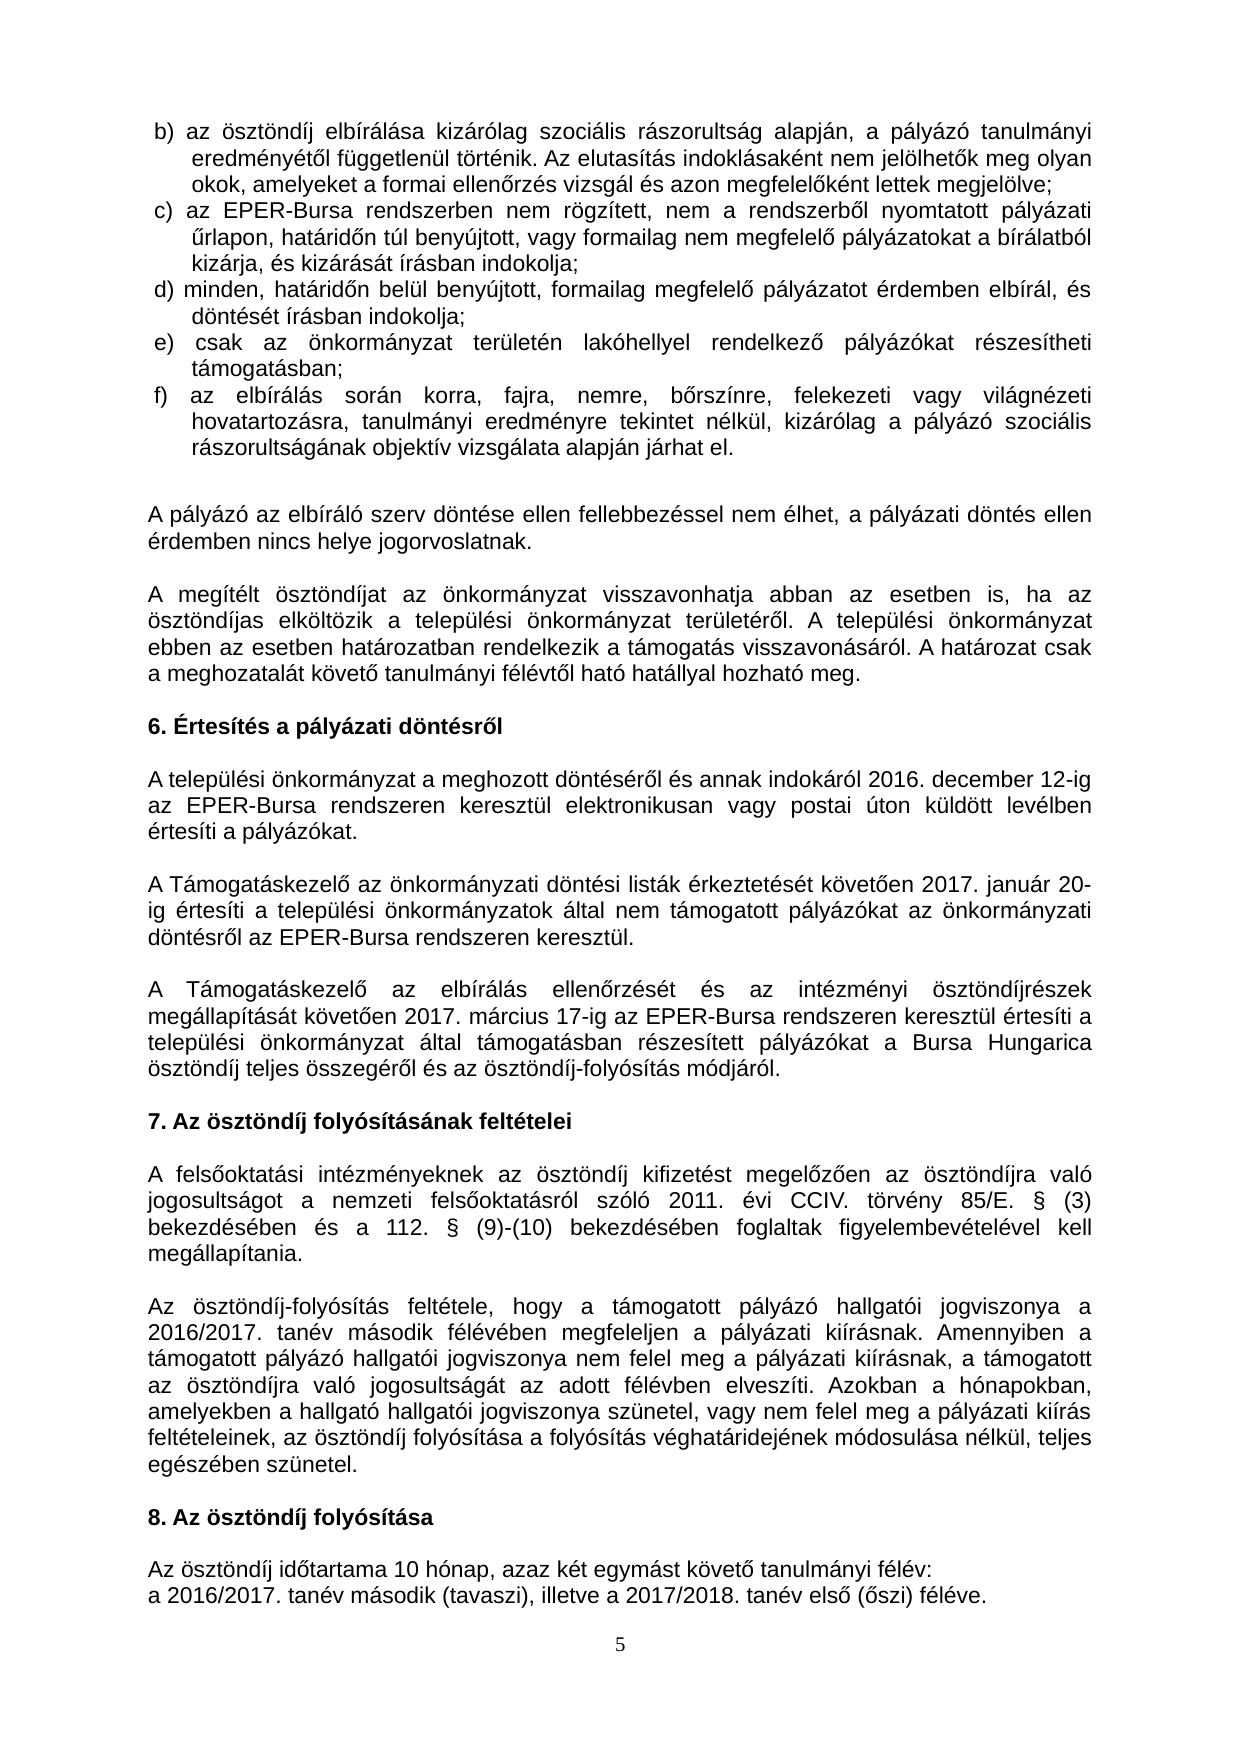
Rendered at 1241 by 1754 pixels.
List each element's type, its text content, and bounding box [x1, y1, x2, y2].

text A megítélt ösztöndíjat az önkormányzat visszavonhatja abban az esetben is, ha az ösztöndíjas elköltözik a települési önkormányzat területéről. A települési önkormányzat ebben az esetben határozatban rendelkezik a támogatás visszavonásáról. A határozat csak a meghozatalát követő tanulmányi félévtől ható hatállyal hozható meg. [148, 581, 1092, 686]
text 8. Az ösztöndíj folyósítása [148, 1503, 1092, 1530]
text d) minden, határidőn belül benyújtott, formailag megfelelő pályázatot érdemben elbírál, és döntését írásban indokolja; [154, 276, 1092, 329]
text f) az elbírálás során korra, fajra, nemre, bőrszínre, felekezeti vagy világnézeti hovatartozásra, tanulmányi eredményre tekintet nélkül, kizárólag a pályázó szociális rászorultságának objektív vizsgálata alapján járhat el. [154, 382, 1092, 461]
text b) az ösztöndíj elbírálása kizárólag szociális rászorultság alapján, a pályázó tanulmányi eredményétől függetlenül történik. Az elutasítás indoklásaként nem jelölhetők meg olyan okok, amelyeket a formai ellenőrzés vizsgál és azon megfelelőként lettek megjelölve; [154, 118, 1092, 197]
text A pályázó az elbíráló szerv döntése ellen fellebbezéssel nem élhet, a pályázati döntés ellen érdemben nincs helye jogorvoslatnak. [148, 499, 1092, 555]
text A felsőoktatási intézményeknek az ösztöndíj kifizetést megelőzően az ösztöndíjra való jogosultságot a nemzeti felsőoktatásról szóló 2011. évi CCIV. törvény 85/E. § (3) bekezdésében és a 112. § (9)-(10) bekezdésében foglaltak figyelembevételével kell megállapítania. [148, 1161, 1092, 1266]
text c) az EPER-Bursa rendszerben nem rögzített, nem a rendszerből nyomtatott pályázati űrlapon, határidőn túl benyújtott, vagy formailag nem megfelelő pályázatokat a bírálatból kizárja, és kizárását írásban indokolja; [154, 197, 1092, 276]
text e) csak az önkormányzat területén lakóhellyel rendelkező pályázókat részesítheti támogatásban; [154, 329, 1092, 382]
text Az ösztöndíj-folyósítás feltétele, hogy a támogatott pályázó hallgatói jogviszonya a 2016/2017. tanév második félévében megfeleljen a pályázati kiírásnak. Amennyiben a támogatott pályázó hallgatói jogviszonya nem felel meg a pályázati kiírásnak, a támogatott az ösztöndíjra való jogosultságát az adott félévben elveszíti. Azokban a hónapokban, amelyekben a hallgató hallgatói jogviszonya szünetel, vagy nem felel meg a pályázati kiírás feltételeinek, az ösztöndíj folyósítása a folyósítás véghatáridejének módosulása nélkül, teljes egészében szünetel. [148, 1293, 1092, 1477]
text A Támogatáskezelő az önkormányzati döntési listák érkeztetését követően 2017. január 20-ig értesíti a települési önkormányzatok által nem támogatott pályázókat az önkormányzati döntésről az EPER-Bursa rendszeren keresztül. [148, 871, 1092, 950]
text A Támogatáskezelő az elbírálás ellenőrzését és az intézményi ösztöndíjrészek megállapítását követően 2017. március 17-ig az EPER-Bursa rendszeren keresztül értesíti a települési önkormányzat által támogatásban részesített pályázókat a Bursa Hungarica ösztöndíj teljes összegéről és az ösztöndíj-folyósítás módjáról. [148, 976, 1092, 1082]
text a 2016/2017. tanév második (tavaszi), illetve a 2017/2018. tanév első (őszi) féléve. [148, 1582, 1092, 1609]
text A települési önkormányzat a meghozott döntéséről és annak indokáról 2016. december 12-ig az EPER-Bursa rendszeren keresztül elektronikusan vagy postai úton küldött levélben értesíti a pályázókat. [148, 766, 1092, 844]
text 6. Értesítés a pályázati döntésről [148, 713, 1092, 739]
text 7. Az ösztöndíj folyósításának feltételei [148, 1108, 1092, 1134]
text Az ösztöndíj időtartama 10 hónap, azaz két egymást követő tanulmányi félév: [148, 1556, 1092, 1582]
